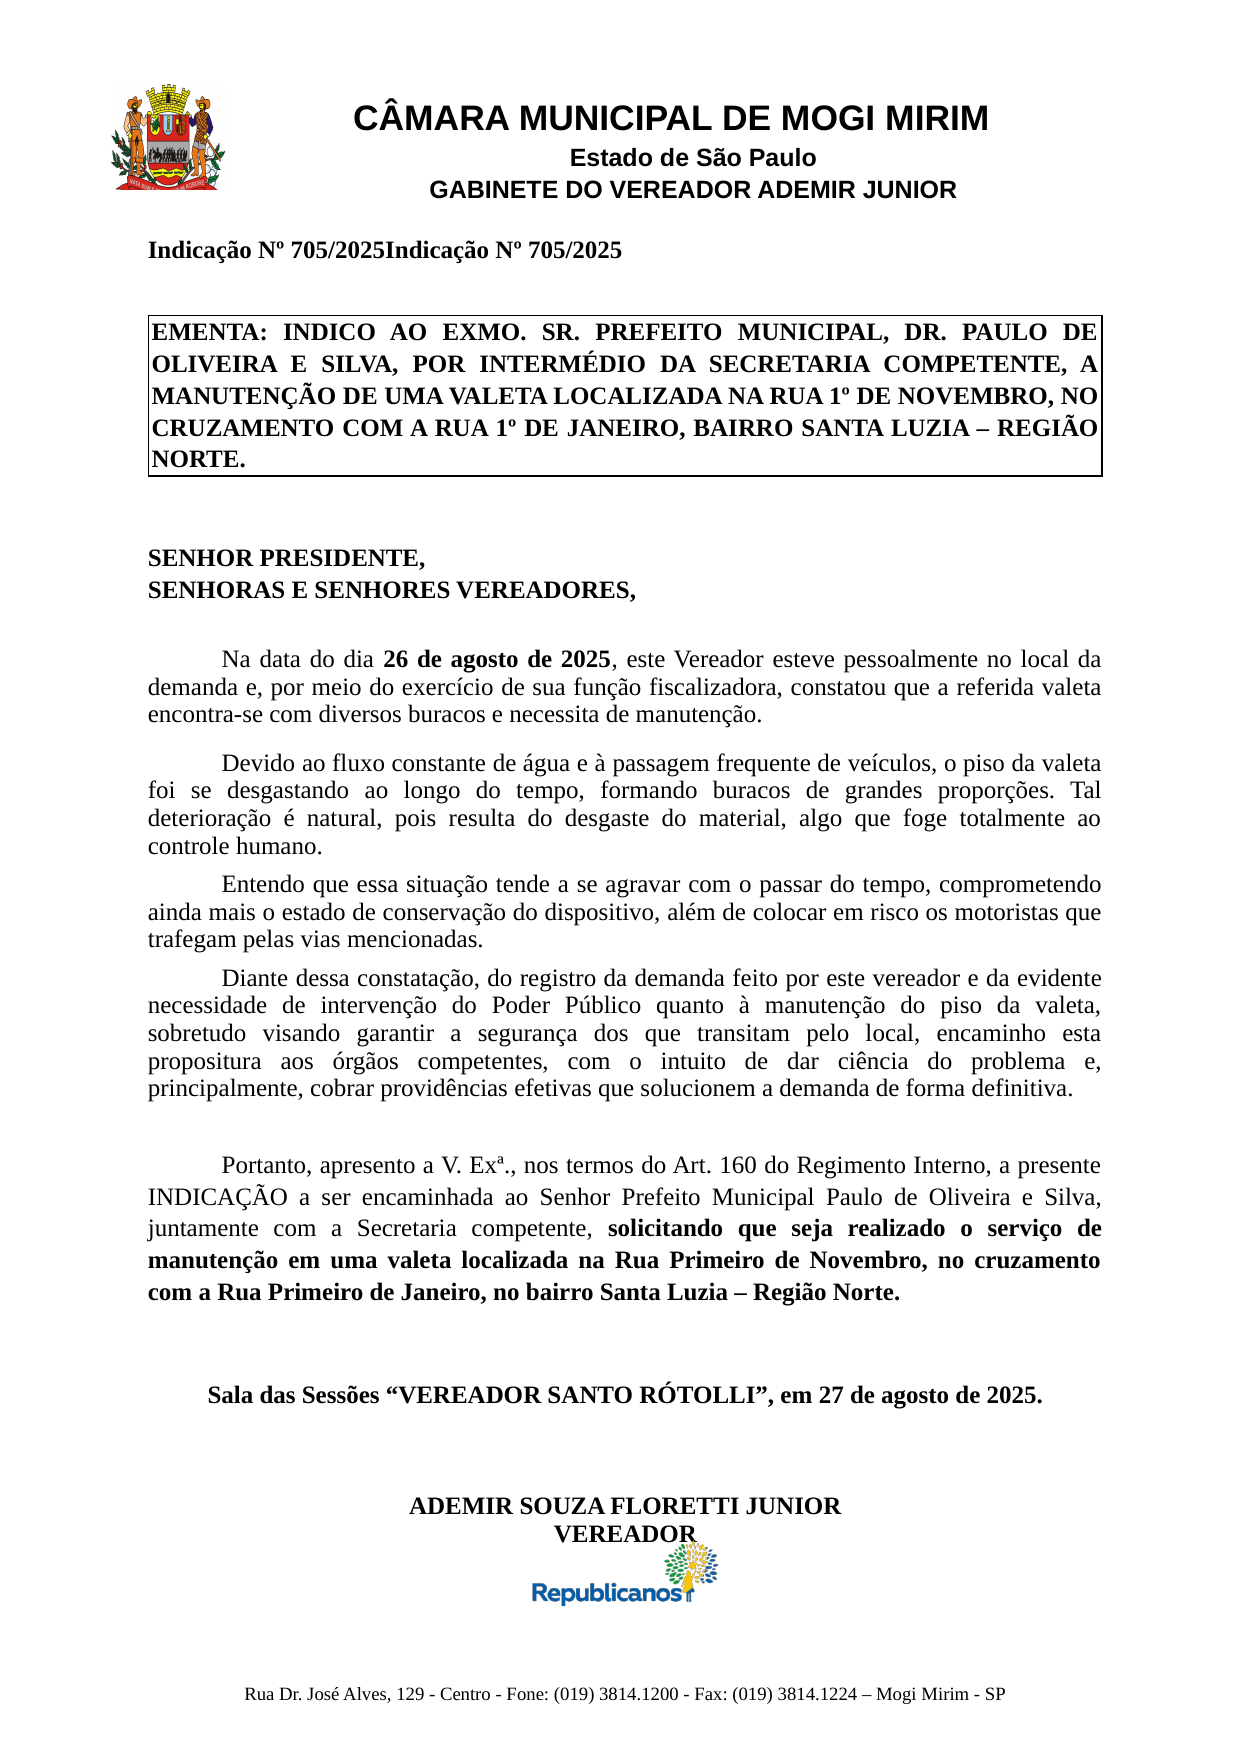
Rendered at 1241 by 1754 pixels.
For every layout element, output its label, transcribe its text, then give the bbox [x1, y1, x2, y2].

picture [520, 1533, 730, 1611]
text EMENTA: INDICO AO EXMO. SR. PREFEITO MUNICIPAL, DR. PAULO DE OLIVEIRA E SILVA, POR INTERMÉDIO DA SECRETARIA COMPETENTE, A MANUTENÇÃO DE UMA VALETA LOCALIZADA NA RUA 1º DE NOVEMBRO, NO CRUZAMENTO COM A RUA 1º DE JANEIRO, BAIRRO SANTA LUZIA – REGIÃO NORTE. [149, 316, 1101, 475]
text Na data do dia 26 de agosto de 2025, este Vereador esteve pessoalmente no local da demanda e, por meio do exercício de sua função fiscalizadora, constatou que a referida valeta encontra-se com diversos buracos e necessita de manutenção. [148, 645, 1103, 728]
text SENHORAS E SENHORES VEREADORES, [148, 576, 1103, 604]
text Portanto, apresento a V. Exª., nos termos do Art. 160 do Regimento Interno, a presente INDICAÇÃO a ser encaminhada ao Senhor Prefeito Municipal Paulo de Oliveira e Silva, juntamente com a Secretaria competente, solicitando que seja realizado o serviço de manutenção em uma valeta localizada na Rua Primeiro de Novembro, no cruzamento com a Rua Primeiro de Janeiro, no bairro Santa Luzia – Região Norte. [148, 1151, 1103, 1306]
text Diante dessa constatação, do registro da demanda feito por este vereador e da evidente necessidade de intervenção do Poder Público quanto à manutenção do piso da valeta, sobretudo visando garantir a segurança dos que transitam pelo local, encaminho esta propositura aos órgãos competentes, com o intuito de dar ciência do problema e, principalmente, cobrar providências efetivas que solucionem a demanda de forma definitiva. [148, 964, 1103, 1102]
text Devido ao fluxo constante de água e à passagem frequente de veículos, o piso da valeta foi se desgastando ao longo do tempo, formando buracos de grandes proporções. Tal deterioração é natural, pois resulta do desgaste do material, algo que foge totalmente ao controle humano. [148, 749, 1103, 860]
picture [110, 84, 226, 190]
text ADEMIR SOUZA FLORETTI JUNIOR [148, 1492, 1103, 1520]
text Sala das Sessões “VEREADOR SANTO RÓTOLLI”, em 27 de agosto de 2025. [148, 1381, 1103, 1409]
text Entendo que essa situação tende a se agravar com o passar do tempo, comprometendo ainda mais o estado de conservação do dispositivo, além de colocar em risco os motoristas que trafegam pelas vias mencionadas. [148, 870, 1103, 953]
text Indicação Nº 705/2025Indicação Nº 705/2025 [148, 236, 1103, 264]
text SENHOR PRESIDENTE, [148, 544, 1103, 572]
text VEREADOR [148, 1520, 1103, 1548]
